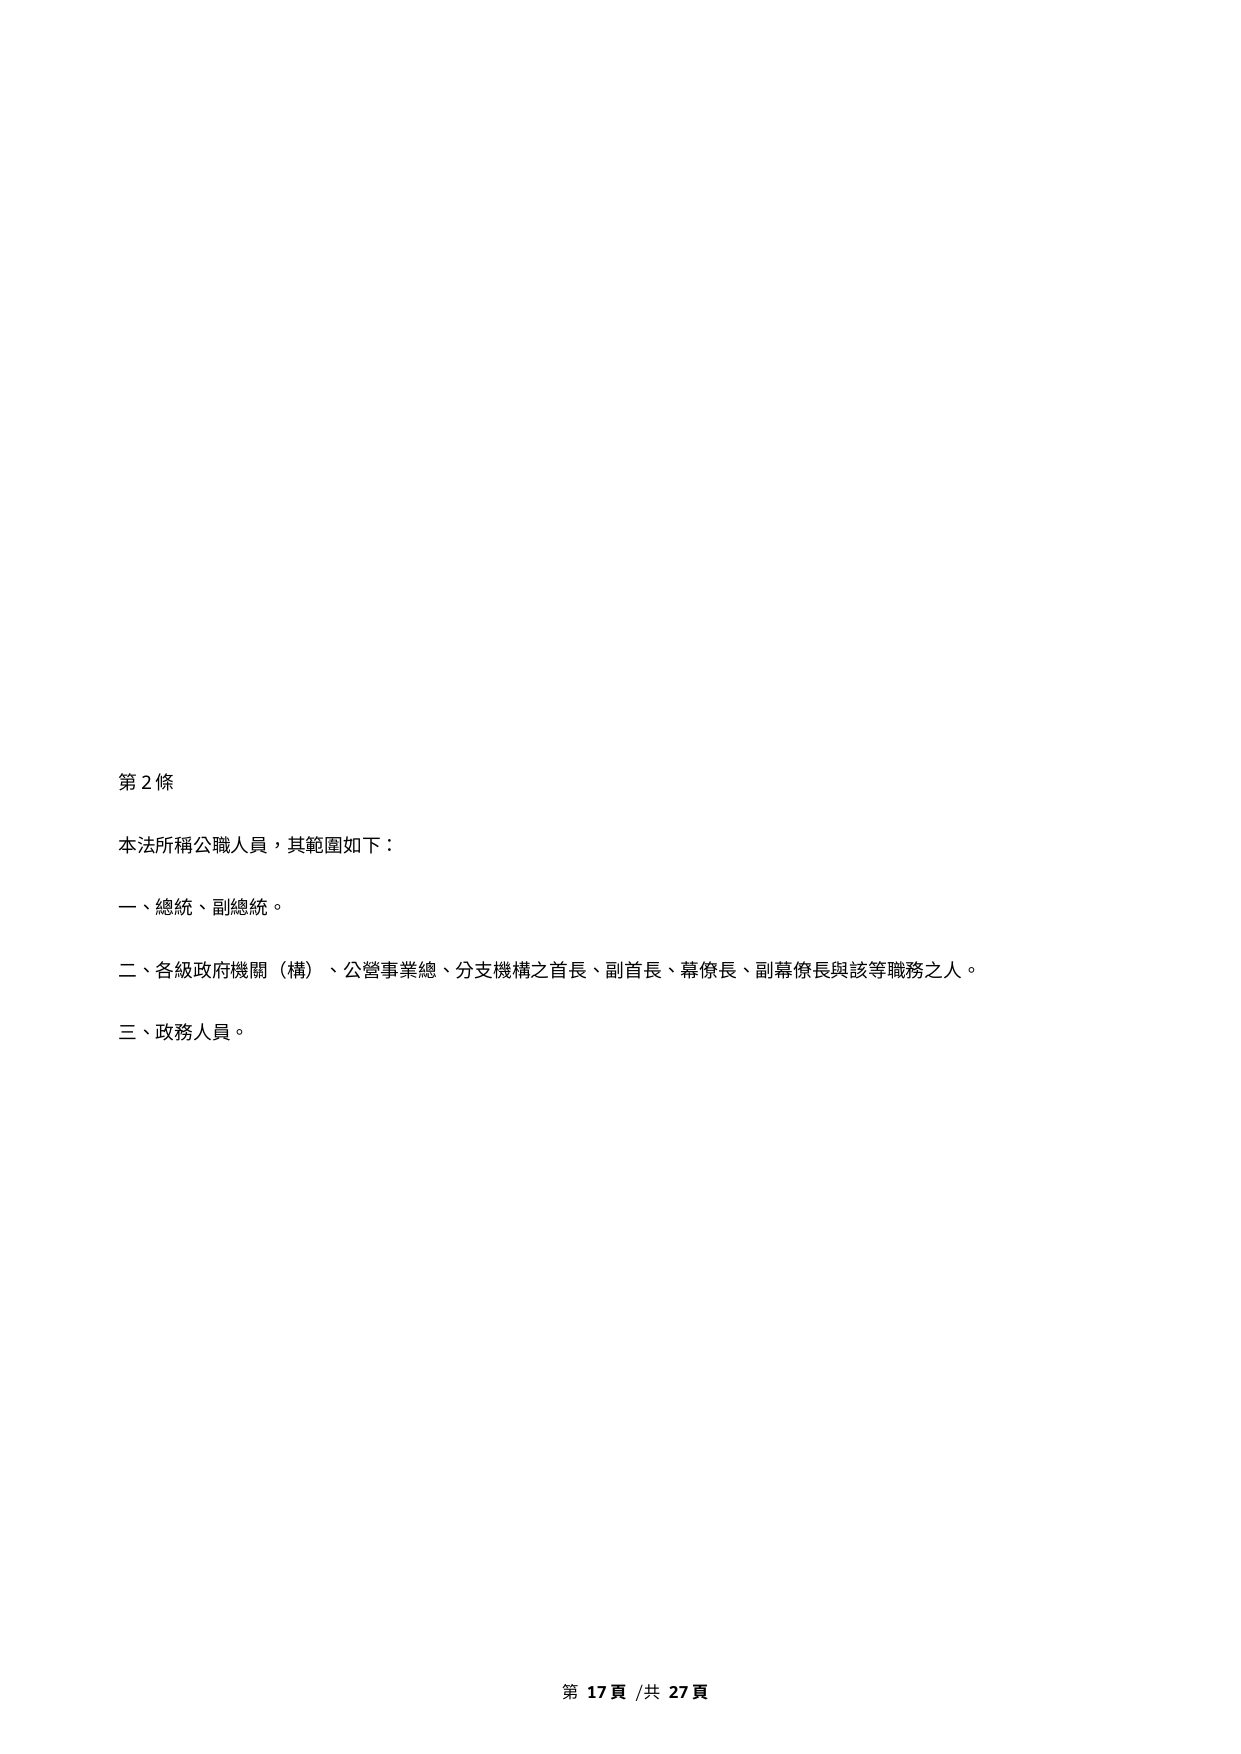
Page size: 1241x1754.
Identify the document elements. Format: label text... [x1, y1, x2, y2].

text 二、各級政府機關（構）、公營事業總、分支機構之首長、副首長、幕僚長、副幕僚長與該等職務之人。 [118, 927, 1152, 990]
text 一、總統、副總統。 [118, 865, 1152, 927]
text 本法所稱公職人員，其範圍如下： [118, 802, 1152, 865]
text 第2條 [118, 740, 1152, 802]
text 三、政務人員。 [118, 990, 1152, 1052]
